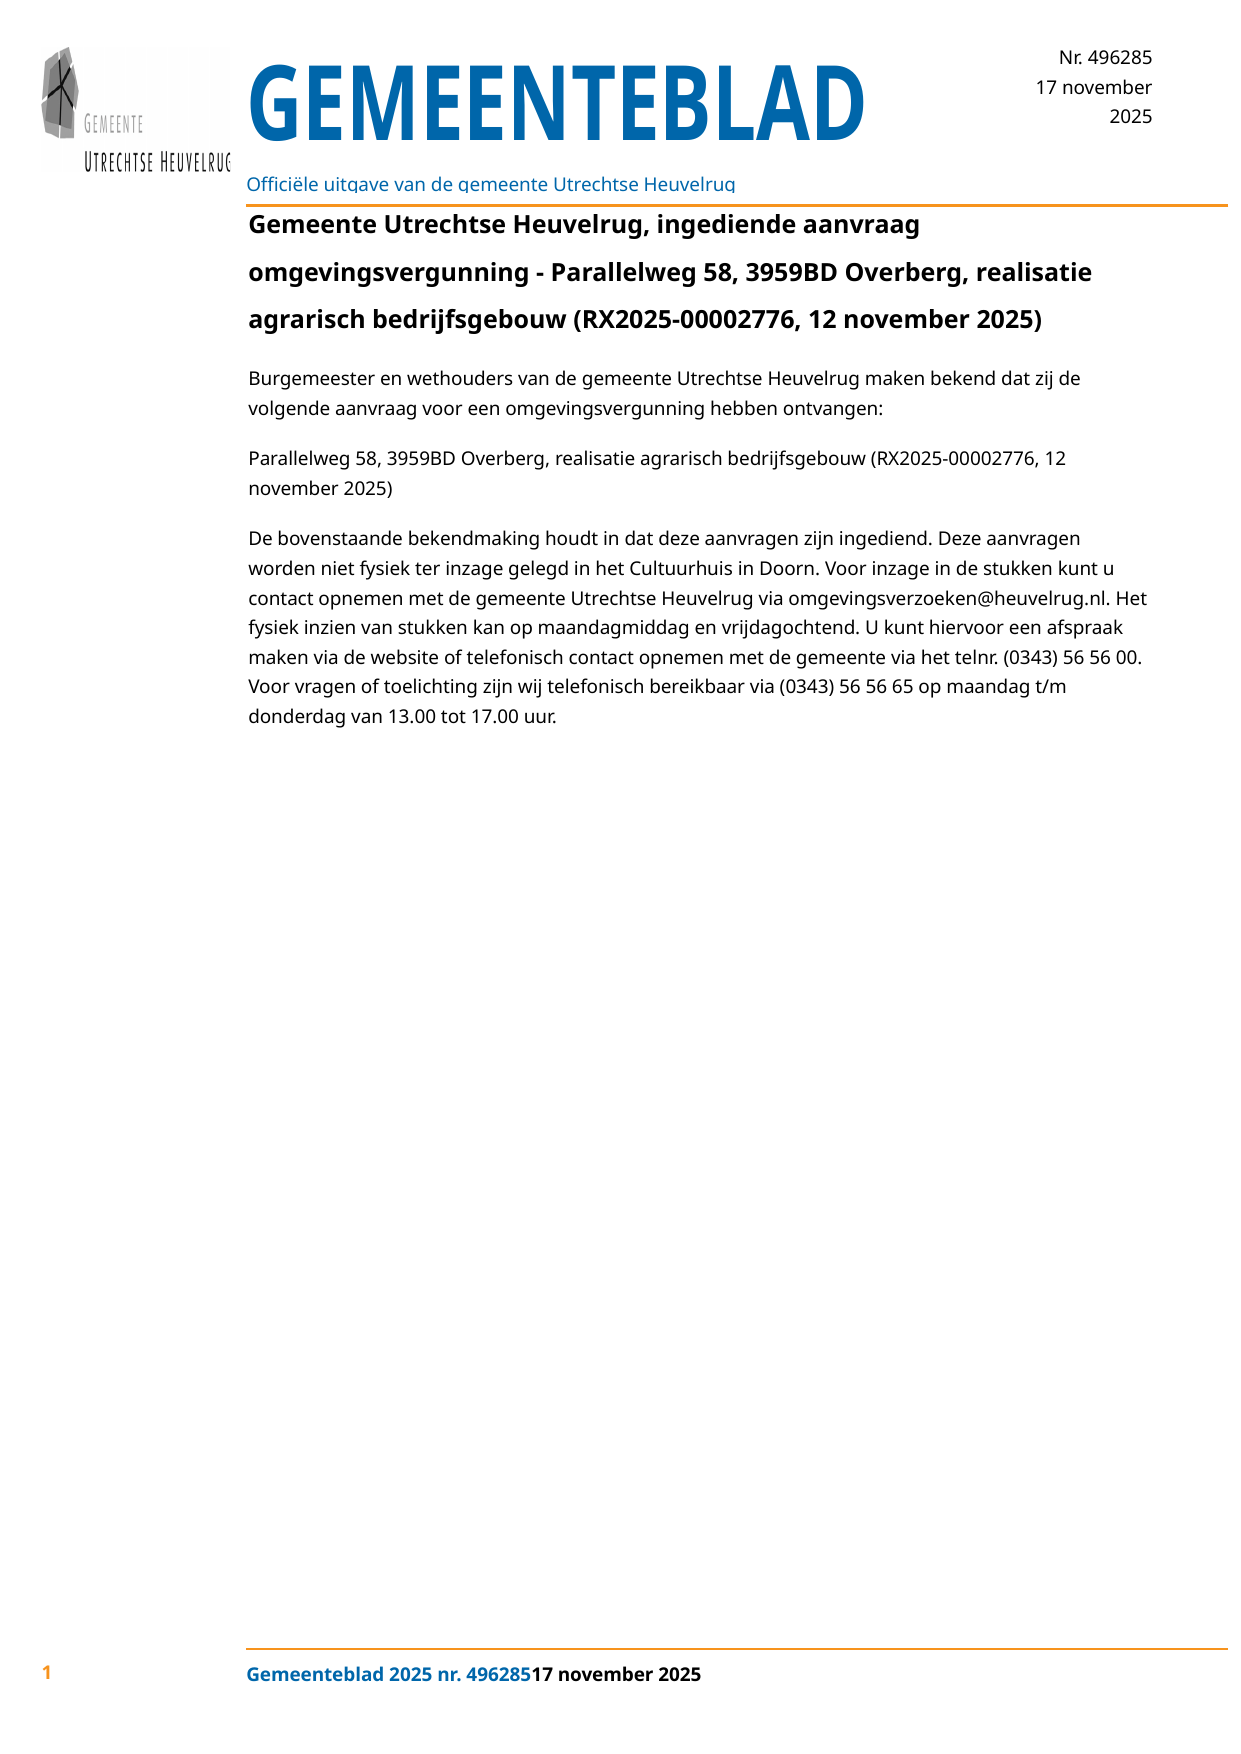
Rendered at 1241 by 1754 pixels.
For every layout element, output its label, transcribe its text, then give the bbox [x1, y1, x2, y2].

picture [41, 47, 231, 172]
text Gemeente Utrechtse Heuvelrug, ingediende aanvraag omgevingsvergunning - Parallelweg 58, 3959BD Overberg, realisatie agrarisch bedrijfsgebouw (RX2025-00002776, 12 november 2025) [248, 207, 1152, 336]
text De bovenstaande bekendmaking houdt in dat deze aanvragen zijn ingediend. Deze aanvragen worden niet fysiek ter inzage gelegd in het Cultuurhuis in Doorn. Voor inzage in de stukken kunt u contact opnemen met de gemeente Utrechtse Heuvelrug via omgevingsverzoeken@heuvelrug.nl. Het fysiek inzien van stukken kan op maandagmiddag en vrijdagochtend. U kunt hiervoor een afspraak maken via de website of telefonisch contact opnemen met de gemeente via het telnr. (0343) 56 56 00. Voor vragen of toelichting zijn wij telefonisch bereikbaar via (0343) 56 56 65 op maandag t/m donderdag van 13.00 tot 17.00 uur. [248, 526, 1152, 729]
text Parallelweg 58, 3959BD Overberg, realisatie agrarisch bedrijfsgebouw (RX2025-00002776, 12 november 2025) [248, 446, 1152, 501]
text Burgemeester en wethouders van de gemeente Utrechtse Heuvelrug maken bekend dat zij de volgende aanvraag voor een omgevingsvergunning hebben ontvangen: [248, 366, 1152, 421]
